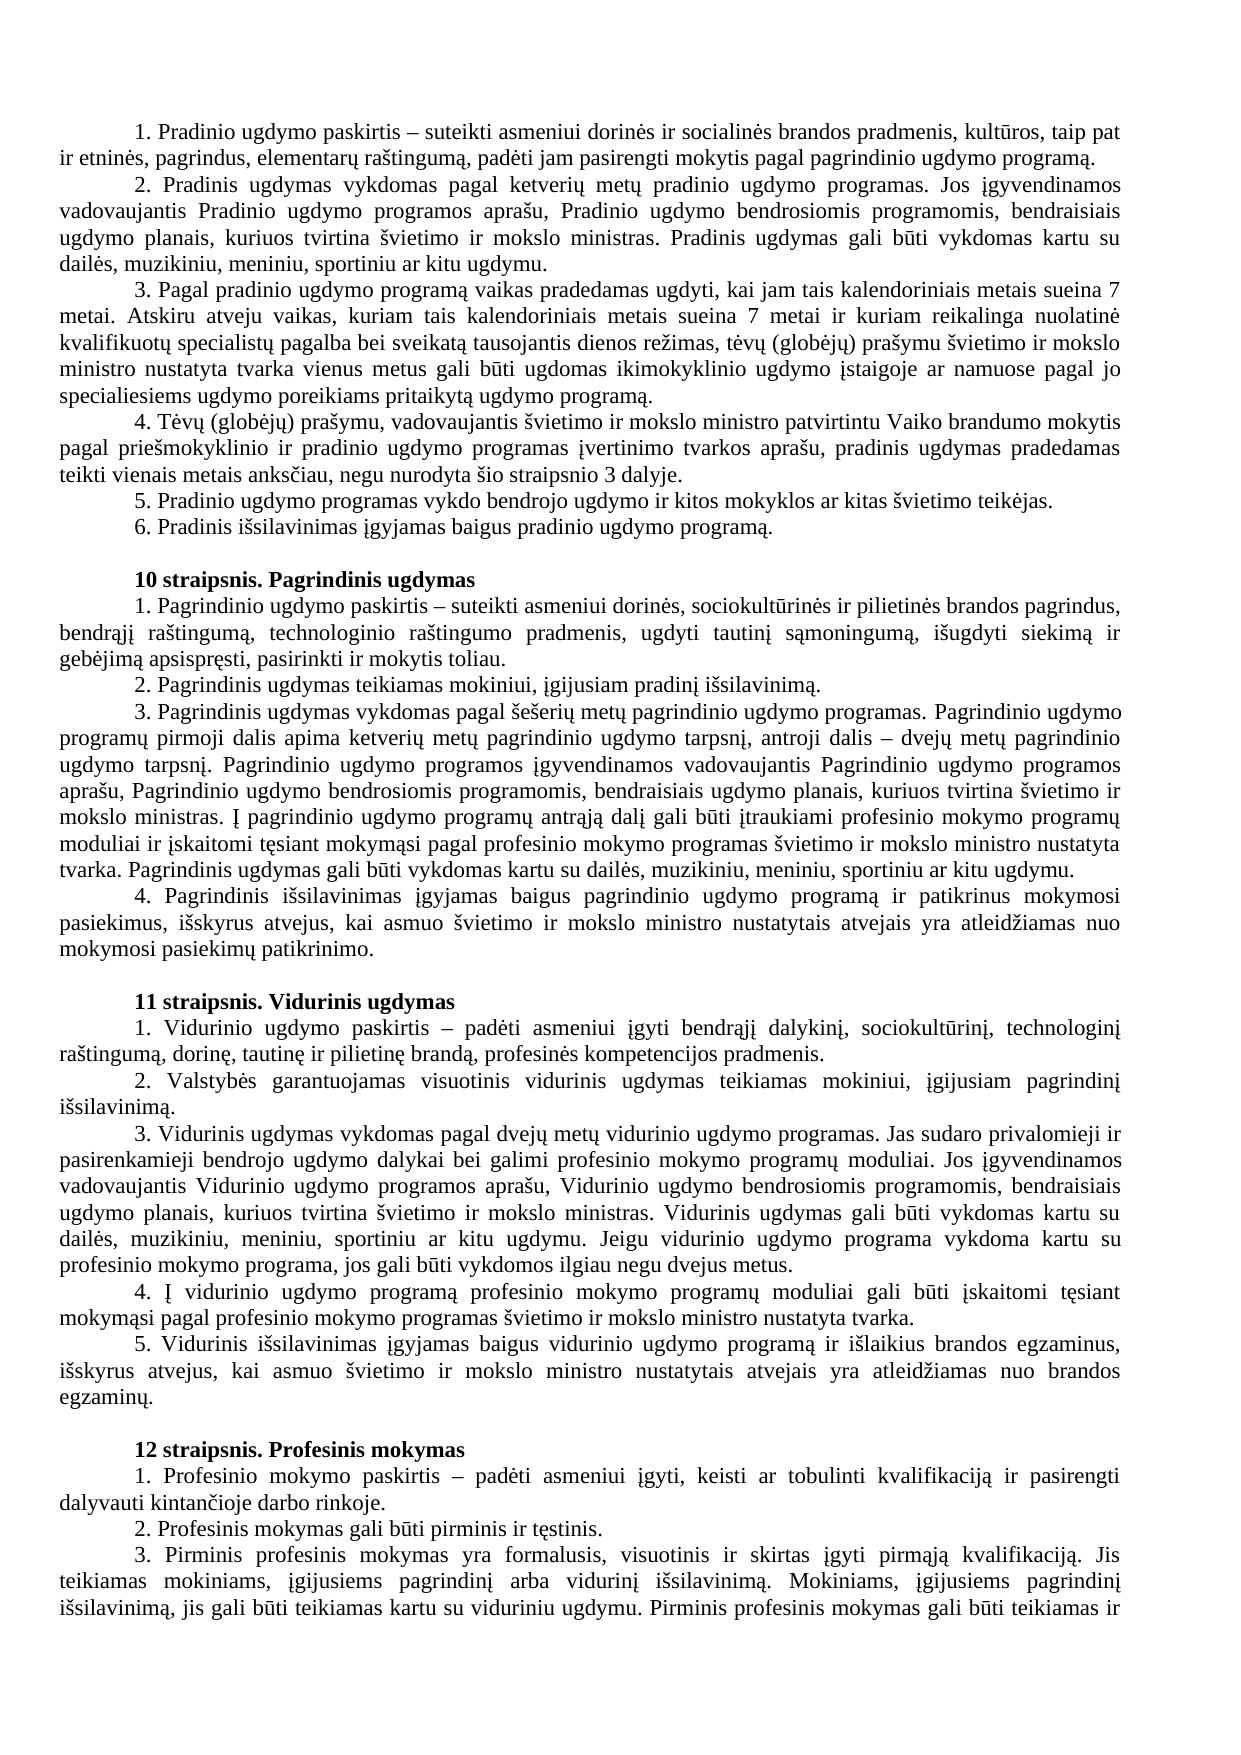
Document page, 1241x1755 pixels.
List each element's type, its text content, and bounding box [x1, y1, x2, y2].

text 3. Pirminis profesinis mokymas yra formalusis, visuotinis ir skirtas įgyti pirmąją kvalifikaciją. Jis teikiamas mokiniams, įgijusiems pagrindinį arba vidurinį išsilavinimą. Mokiniams, įgijusiems pagrindinį išsilavinimą, jis gali būti teikiamas kartu su viduriniu ugdymu. Pirminis profesinis mokymas gali būti teikiamas ir [59, 1541, 1122, 1620]
text 1. Pradinio ugdymo paskirtis – suteikti asmeniui dorinės ir socialinės brandos pradmenis, kultūros, taip pat ir etninės, pagrindus, elementarų raštingumą, padėti jam pasirengti mokytis pagal pagrindinio ugdymo programą. [59, 118, 1122, 171]
text 3. Pagal pradinio ugdymo programą vaikas pradedamas ugdyti, kai jam tais kalendoriniais metais sueina 7 metai. Atskiru atveju vaikas, kuriam tais kalendoriniais metais sueina 7 metai ir kuriam reikalinga nuolatinė kvalifikuotų specialistų pagalba bei sveikatą tausojantis dienos režimas, tėvų (globėjų) prašymu švietimo ir mokslo ministro nustatyta tvarka vienus metus gali būti ugdomas ikimokyklinio ugdymo įstaigoje ar namuose pagal jo specialiesiems ugdymo poreikiams pritaikytą ugdymo programą. [59, 276, 1122, 408]
text 2. Valstybės garantuojamas visuotinis vidurinis ugdymas teikiamas mokiniui, įgijusiam pagrindinį išsilavinimą. [59, 1067, 1122, 1119]
text 5. Pradinio ugdymo programas vykdo bendrojo ugdymo ir kitos mokyklos ar kitas švietimo teikėjas. [59, 487, 1122, 513]
text 1. Pagrindinio ugdymo paskirtis – suteikti asmeniui dorinės, sociokultūrinės ir pilietinės brandos pagrindus, bendrąjį raštingumą, technologinio raštingumo pradmenis, ugdyti tautinį sąmoningumą, išugdyti siekimą ir gebėjimą apsispręsti, pasirinkti ir mokytis toliau. [59, 592, 1122, 672]
text 3. Pagrindinis ugdymas vykdomas pagal šešerių metų pagrindinio ugdymo programas. Pagrindinio ugdymo programų pirmoji dalis apima ketverių metų pagrindinio ugdymo tarpsnį, antroji dalis – dvejų metų pagrindinio ugdymo tarpsnį. Pagrindinio ugdymo programos įgyvendinamos vadovaujantis Pagrindinio ugdymo programos aprašu, Pagrindinio ugdymo bendrosiomis programomis, bendraisiais ugdymo planais, kuriuos tvirtina švietimo ir mokslo ministras. Į pagrindinio ugdymo programų antrąją dalį gali būti įtraukiami profesinio mokymo programų moduliai ir įskaitomi tęsiant mokymąsi pagal profesinio mokymo programas švietimo ir mokslo ministro nustatyta tvarka. Pagrindinis ugdymas gali būti vykdomas kartu su dailės, muzikiniu, meniniu, sportiniu ar kitu ugdymu. [59, 698, 1122, 882]
text 4. Tėvų (globėjų) prašymu, vadovaujantis švietimo ir mokslo ministro patvirtintu Vaiko brandumo mokytis pagal priešmokyklinio ir pradinio ugdymo programas įvertinimo tvarkos aprašu, pradinis ugdymas pradedamas teikti vienais metais anksčiau, negu nurodyta šio straipsnio 3 dalyje. [59, 408, 1122, 487]
text 2. Pradinis ugdymas vykdomas pagal ketverių metų pradinio ugdymo programas. Jos įgyvendinamos vadovaujantis Pradinio ugdymo programos aprašu, Pradinio ugdymo bendrosiomis programomis, bendraisiais ugdymo planais, kuriuos tvirtina švietimo ir mokslo ministras. Pradinis ugdymas gali būti vykdomas kartu su dailės, muzikiniu, meniniu, sportiniu ar kitu ugdymu. [59, 171, 1122, 276]
text 3. Vidurinis ugdymas vykdomas pagal dvejų metų vidurinio ugdymo programas. Jas sudaro privalomieji ir pasirenkamieji bendrojo ugdymo dalykai bei galimi profesinio mokymo programų moduliai. Jos įgyvendinamos vadovaujantis Vidurinio ugdymo programos aprašu, Vidurinio ugdymo bendrosiomis programomis, bendraisiais ugdymo planais, kuriuos tvirtina švietimo ir mokslo ministras. Vidurinis ugdymas gali būti vykdomas kartu su dailės, muzikiniu, meniniu, sportiniu ar kitu ugdymu. Jeigu vidurinio ugdymo programa vykdoma kartu su profesinio mokymo programa, jos gali būti vykdomos ilgiau negu dvejus metus. [59, 1119, 1122, 1278]
text 2. Pagrindinis ugdymas teikiamas mokiniui, įgijusiam pradinį išsilavinimą. [59, 672, 1122, 698]
text 2. Profesinis mokymas gali būti pirminis ir tęstinis. [59, 1515, 1122, 1541]
text 6. Pradinis išsilavinimas įgyjamas baigus pradinio ugdymo programą. [59, 513, 1122, 540]
text 1. Profesinio mokymo paskirtis – padėti asmeniui įgyti, keisti ar tobulinti kvalifikaciją ir pasirengti dalyvauti kintančioje darbo rinkoje. [59, 1462, 1122, 1515]
text 10 straipsnis. Pagrindinis ugdymas [59, 566, 1122, 592]
text 1. Vidurinio ugdymo paskirtis – padėti asmeniui įgyti bendrąjį dalykinį, sociokultūrinį, technologinį raštingumą, dorinę, tautinę ir pilietinę brandą, profesinės kompetencijos pradmenis. [59, 1014, 1122, 1067]
text 12 straipsnis. Profesinis mokymas [59, 1436, 1122, 1462]
text 4. Pagrindinis išsilavinimas įgyjamas baigus pagrindinio ugdymo programą ir patikrinus mokymosi pasiekimus, išskyrus atvejus, kai asmuo švietimo ir mokslo ministro nustatytais atvejais yra atleidžiamas nuo mokymosi pasiekimų patikrinimo. [59, 882, 1122, 961]
text 4. Į vidurinio ugdymo programą profesinio mokymo programų moduliai gali būti įskaitomi tęsiant mokymąsi pagal profesinio mokymo programas švietimo ir mokslo ministro nustatyta tvarka. [59, 1278, 1122, 1330]
text 5. Vidurinis išsilavinimas įgyjamas baigus vidurinio ugdymo programą ir išlaikius brandos egzaminus, išskyrus atvejus, kai asmuo švietimo ir mokslo ministro nustatytais atvejais yra atleidžiamas nuo brandos egzaminų. [59, 1330, 1122, 1409]
text 11 straipsnis. Vidurinis ugdymas [59, 988, 1122, 1014]
